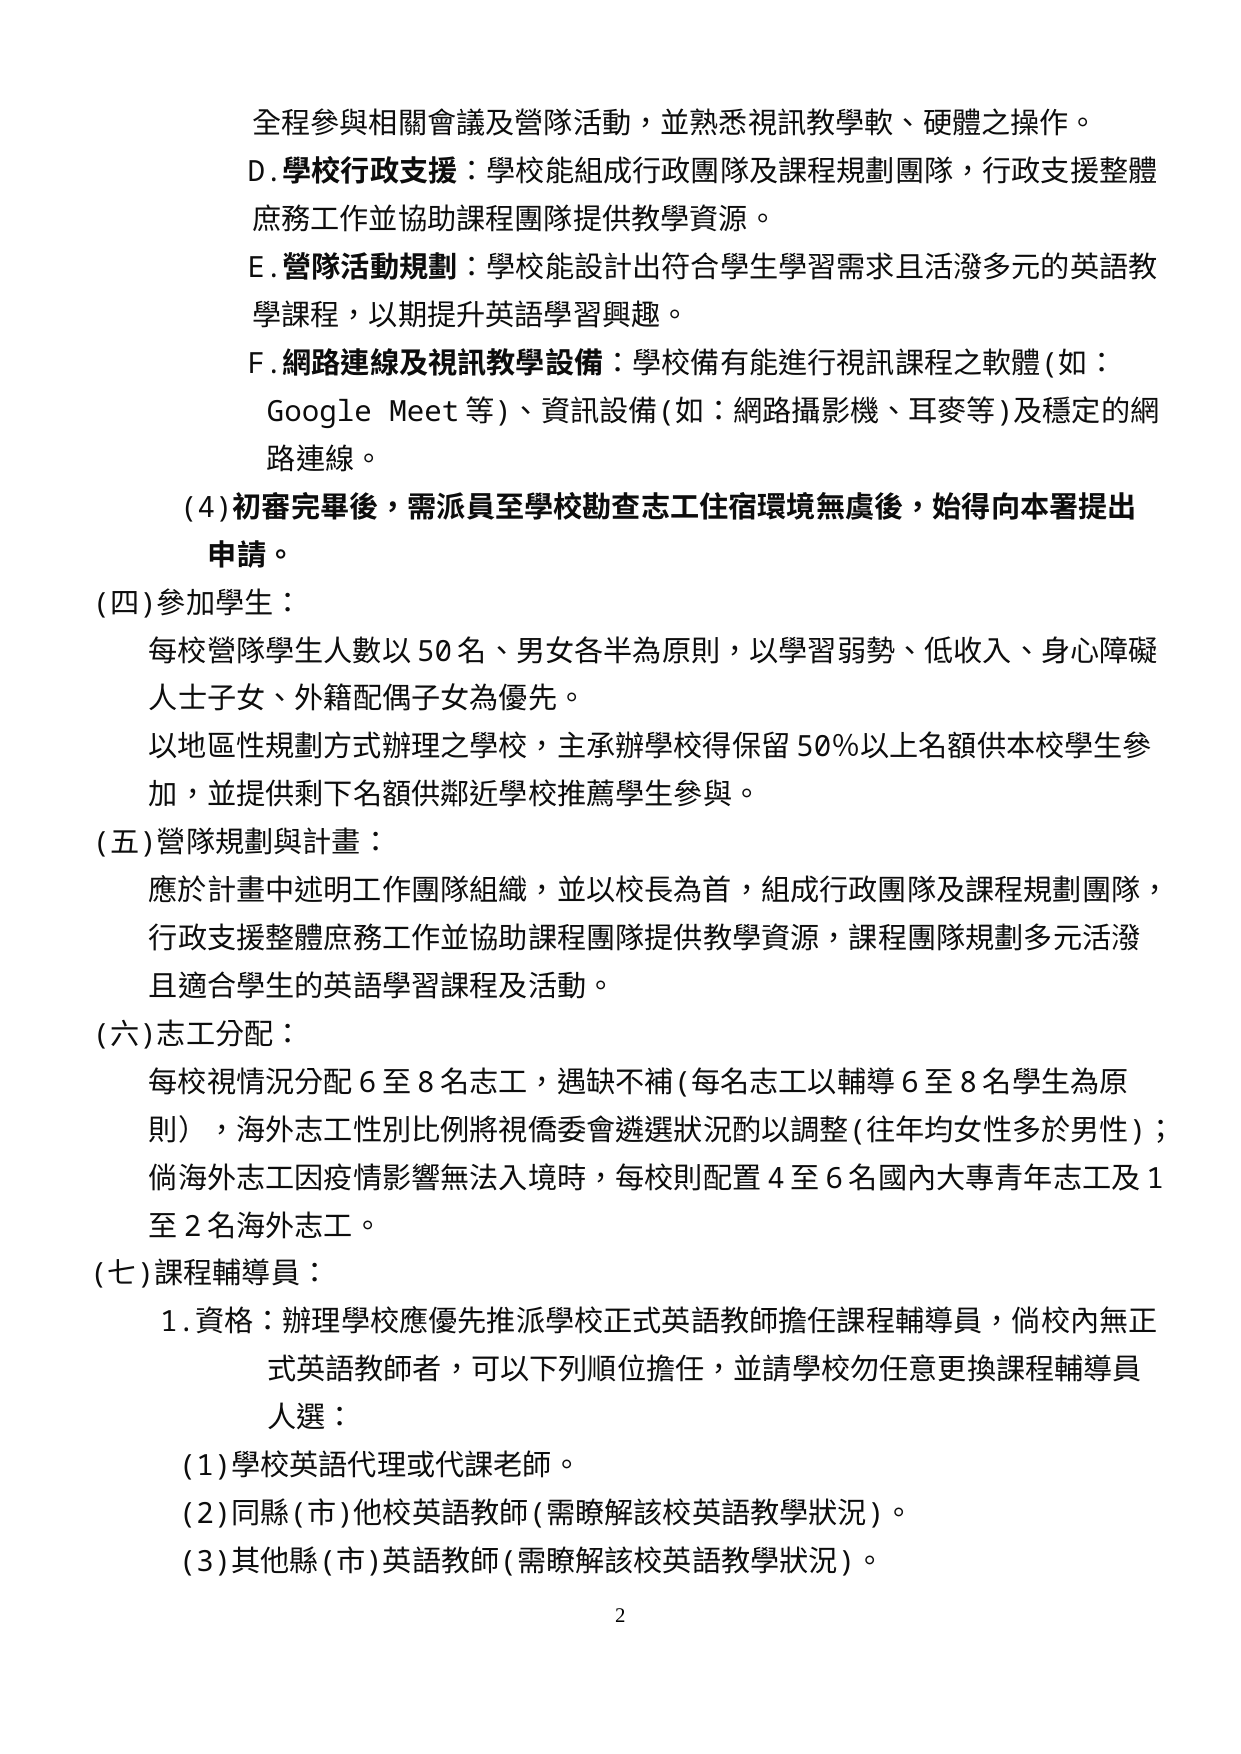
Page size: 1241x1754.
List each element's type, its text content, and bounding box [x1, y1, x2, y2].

text (3)其他縣(市)英語教師(需瞭解該校英語教學狀況)。 [166, 1533, 1165, 1581]
text 應於計畫中述明工作團隊組織，並以校長為首，組成行政團隊及課程規劃團隊，行政支援整體庶務工作並協助課程團隊提供教學資源，課程團隊規劃多元活潑且適合學生的英語學習課程及活動。 [148, 862, 1165, 1006]
text (七)課程輔導員： [90, 1246, 1165, 1293]
text 每校營隊學生人數以50名、男女各半為原則，以學習弱勢、低收入、身心障礙人士子女、外籍配偶子女為優先。 [148, 623, 1165, 718]
text (4)初審完畢後，需派員至學校勘查志工住宿環境無虞後，始得向本署提出申請。 [75, 479, 1165, 575]
text 每校視情況分配6至8名志工，遇缺不補(每名志工以輔導6至8名學生為原則），海外志工性別比例將視僑委會遴選狀況酌以調整(往年均女性多於男性)；倘海外志工因疫情影響無法入境時，每校則配置4至6名國內大專青年志工及1至2名海外志工。 [148, 1054, 1165, 1246]
text D.學校行政支援：學校能組成行政團隊及課程規劃團隊，行政支援整體庶務工作並協助課程團隊提供教學資源。 [90, 143, 1165, 239]
text E.營隊活動規劃：學校能設計出符合學生學習需求且活潑多元的英語教學課程，以期提升英語學習興趣。 [90, 239, 1165, 335]
text (四)參加學生： [75, 575, 1165, 623]
text 以地區性規劃方式辦理之學校，主承辦學校得保留50％以上名額供本校學生參加，並提供剩下名額供鄰近學校推薦學生參與。 [148, 718, 1165, 814]
text (1)學校英語代理或代課老師。 [166, 1437, 1165, 1485]
text (2)同縣(市)他校英語教師(需瞭解該校英語教學狀況)。 [166, 1485, 1165, 1533]
text F.網路連線及視訊教學設備：學校備有能進行視訊課程之軟體(如：Google Meet等)、資訊設備(如：網路攝影機、耳麥等)及穩定的網路連線。 [90, 335, 1165, 479]
text (五)營隊規劃與計畫： [75, 814, 1165, 862]
text (六)志工分配： [75, 1006, 1165, 1054]
text 全程參與相關會議及營隊活動，並熟悉視訊教學軟、硬體之操作。 [90, 96, 1165, 143]
text 1.資格：辦理學校應優先推派學校正式英語教師擔任課程輔導員，倘校內無正式英語教師者，可以下列順位擔任，並請學校勿任意更換課程輔導員人選： [90, 1293, 1165, 1437]
